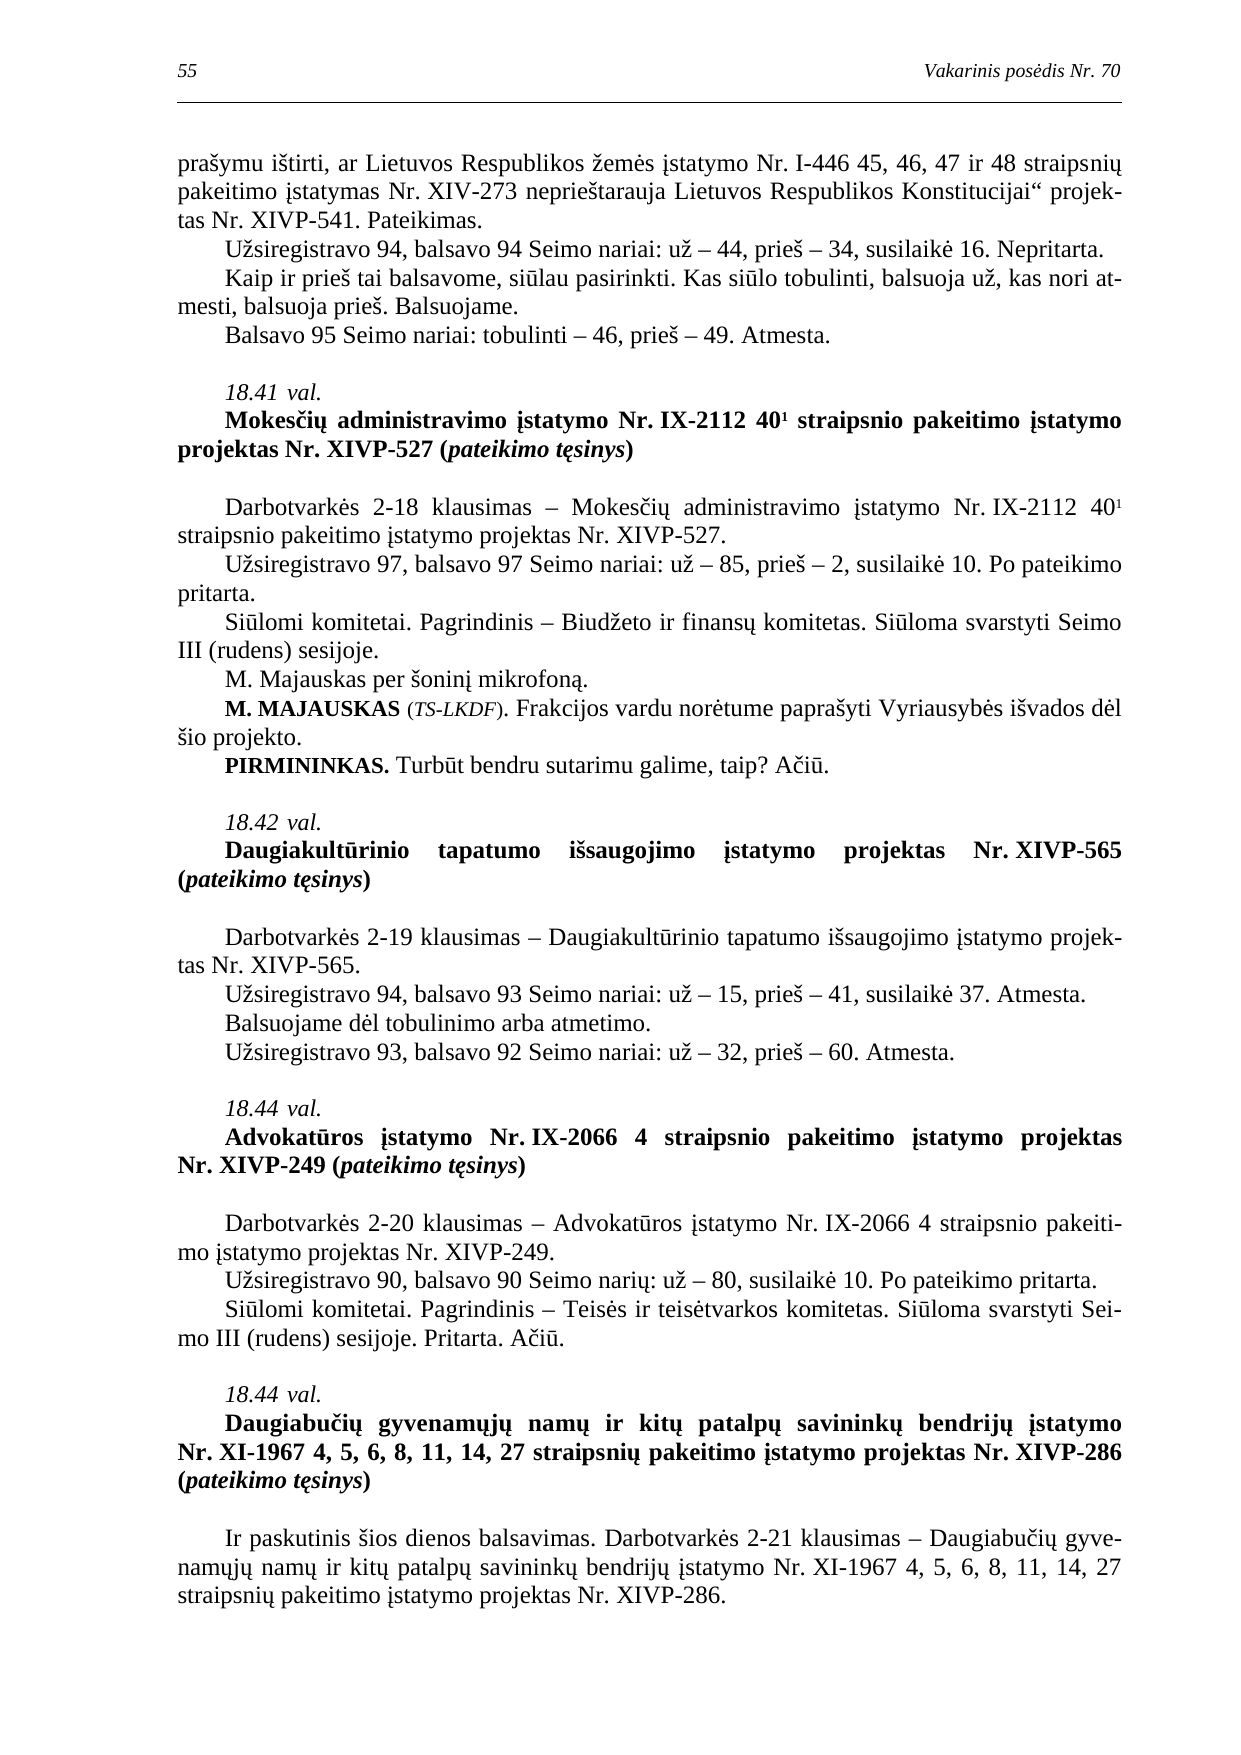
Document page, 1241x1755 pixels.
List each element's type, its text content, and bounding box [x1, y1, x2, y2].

text Dar­bo­tvarkės 2-20 klau­si­mas – Ad­vo­ka­tū­ros įsta­ty­mo Nr. IX-2066 4 straips­nio pa­kei­ti­mo įsta­ty­mo pro­jek­tas Nr. XIVP-249. [177, 1208, 1122, 1266]
text 18.44 val. [224, 1094, 1122, 1122]
text Ir pas­ku­ti­nis šios die­nos bal­sa­vi­mas. Dar­bo­tvarkės 2-21 klau­si­mas – Dau­gia­bu­čių gy­ve­na­mų­jų na­mų ir ki­tų pa­tal­pų sa­vi­nin­kų ben­dri­jų įsta­ty­mo Nr. XI-1967 4, 5, 6, 8, 11, 14, 27 straips­nių pa­kei­ti­mo įsta­ty­mo pro­jek­tas Nr. XIVP-286. [177, 1523, 1122, 1609]
text 18.41 val. [224, 378, 1122, 405]
text M. Ma­jaus­kas per šo­ni­nį mik­ro­fo­ną. [177, 664, 1122, 693]
text Už­si­re­gist­ra­vo 94, bal­sa­vo 94 Sei­mo na­riai: už – 44, prieš – 34, su­si­lai­kė 16. Ne­pri­tar­ta. [177, 234, 1122, 263]
text Kaip ir prieš tai bal­sa­vo­me, siū­lau pa­si­rink­ti. Kas siū­lo to­bu­lin­ti, bal­suo­ja už, kas no­ri at­mes­ti, bal­suo­ja prieš. Bal­suo­ja­me. [177, 263, 1122, 320]
text 18.42 val. [224, 808, 1122, 835]
text Ad­vo­ka­tū­ros įsta­ty­mo Nr. IX-2066 4 straips­nio pa­kei­ti­mo įsta­ty­mo pro­jek­tas Nr. XIVP-249 (pa­tei­ki­mo tę­si­nys) [177, 1122, 1122, 1179]
text Dau­gia­kul­tū­ri­nio ta­pa­tu­mo iš­sau­go­ji­mo įsta­ty­mo pro­jek­tas Nr. XIVP-565 (pateikimo tę­si­nys) [177, 835, 1122, 893]
text Siū­lo­mi ko­mi­te­tai. Pa­grin­di­nis – Biu­dže­to ir fi­nan­sų ko­mi­te­tas. Siū­lo­ma svars­ty­ti Sei­mo III (ru­dens) se­si­jo­je. [177, 607, 1122, 664]
text Mo­kes­čių ad­mi­nist­ra­vi­mo įsta­ty­mo Nr. IX-2112 401 straips­nio pa­kei­ti­mo įsta­ty­mo pro­jek­tas Nr. XIVP-527 (pa­tei­ki­mo tę­si­nys) [177, 405, 1122, 463]
text Už­si­re­gist­ra­vo 90, bal­sa­vo 90 Sei­mo na­rių: už – 80, su­si­lai­kė 10. Po pa­tei­ki­mo pri­tar­ta. [177, 1266, 1122, 1294]
text 18.44 val. [224, 1381, 1122, 1408]
text Dau­gia­bu­čių gy­ve­na­mų­jų na­mų ir ki­tų pa­tal­pų sa­vi­nin­kų ben­dri­jų įsta­ty­mo Nr. XI-1967 4, 5, 6, 8, 11, 14, 27 straips­nių pa­kei­ti­mo įsta­ty­mo pro­jek­tas Nr. XIVP-286 (pateikimo tę­si­nys) [177, 1408, 1122, 1494]
text Dar­bo­tvarkės 2-18 klau­si­mas – Mo­kes­čių ad­mi­nist­ra­vi­mo įsta­ty­mo Nr. IX-2112 401 straips­nio pa­kei­ti­mo įsta­ty­mo pro­jek­tas Nr. XIVP-527. [177, 492, 1122, 549]
text Dar­bo­tvarkės 2-19 klau­si­mas – Dau­gia­kul­tū­ri­nio ta­pa­tu­mo iš­sau­go­ji­mo įsta­ty­mo pro­jek­tas Nr. XIVP-565. [177, 922, 1122, 979]
text Už­si­re­gist­ra­vo 94, bal­sa­vo 93 Sei­mo na­riai: už – 15, prieš – 41, su­si­lai­kė 37. At­mes­ta. [177, 979, 1122, 1008]
text Bal­suo­ja­me dėl to­bu­li­ni­mo ar­ba at­me­ti­mo. [177, 1008, 1122, 1037]
text PIRMININKAS. Tur­būt ben­dru su­ta­ri­mu ga­li­me, taip? Ačiū. [177, 750, 1122, 779]
text M. MAJAUSKAS (TS-LKDF). Frak­ci­jos var­du no­rė­tu­me pa­pra­šy­ti Vy­riau­sy­bės iš­va­dos dėl šio pro­jek­to. [177, 693, 1122, 750]
text pra­šy­mu iš­tir­ti, ar Lie­tu­vos Res­pub­li­kos že­mės įsta­ty­mo Nr. I-446 45, 46, 47 ir 48 straips­nių pa­kei­ti­mo įsta­ty­mas Nr. XIV-273 ne­pri­eš­ta­rau­ja Lie­tu­vos Res­pub­li­kos Kon­sti­tu­ci­jai“ pro­jek­tas Nr. XIVP-541. Pa­tei­ki­mas. [177, 148, 1122, 234]
text Už­si­re­gist­ra­vo 97, bal­sa­vo 97 Sei­mo na­riai: už – 85, prieš – 2, su­si­lai­kė 10. Po pa­tei­ki­mo pri­tar­ta. [177, 549, 1122, 607]
text Už­si­re­gist­ra­vo 93, bal­sa­vo 92 Sei­mo na­riai: už – 32, prieš – 60. At­mes­ta. [177, 1037, 1122, 1065]
text Bal­sa­vo 95 Sei­mo na­riai: to­bu­lin­ti – 46, prieš – 49. At­mes­ta. [177, 320, 1122, 349]
text Siū­lo­mi ko­mi­te­tai. Pa­grin­di­nis – Tei­sės ir tei­sėt­var­kos ko­mi­te­tas. Siū­lo­ma svars­ty­ti Sei­mo III (ru­dens) se­si­jo­je. Pri­tar­ta. Ačiū. [177, 1294, 1122, 1352]
